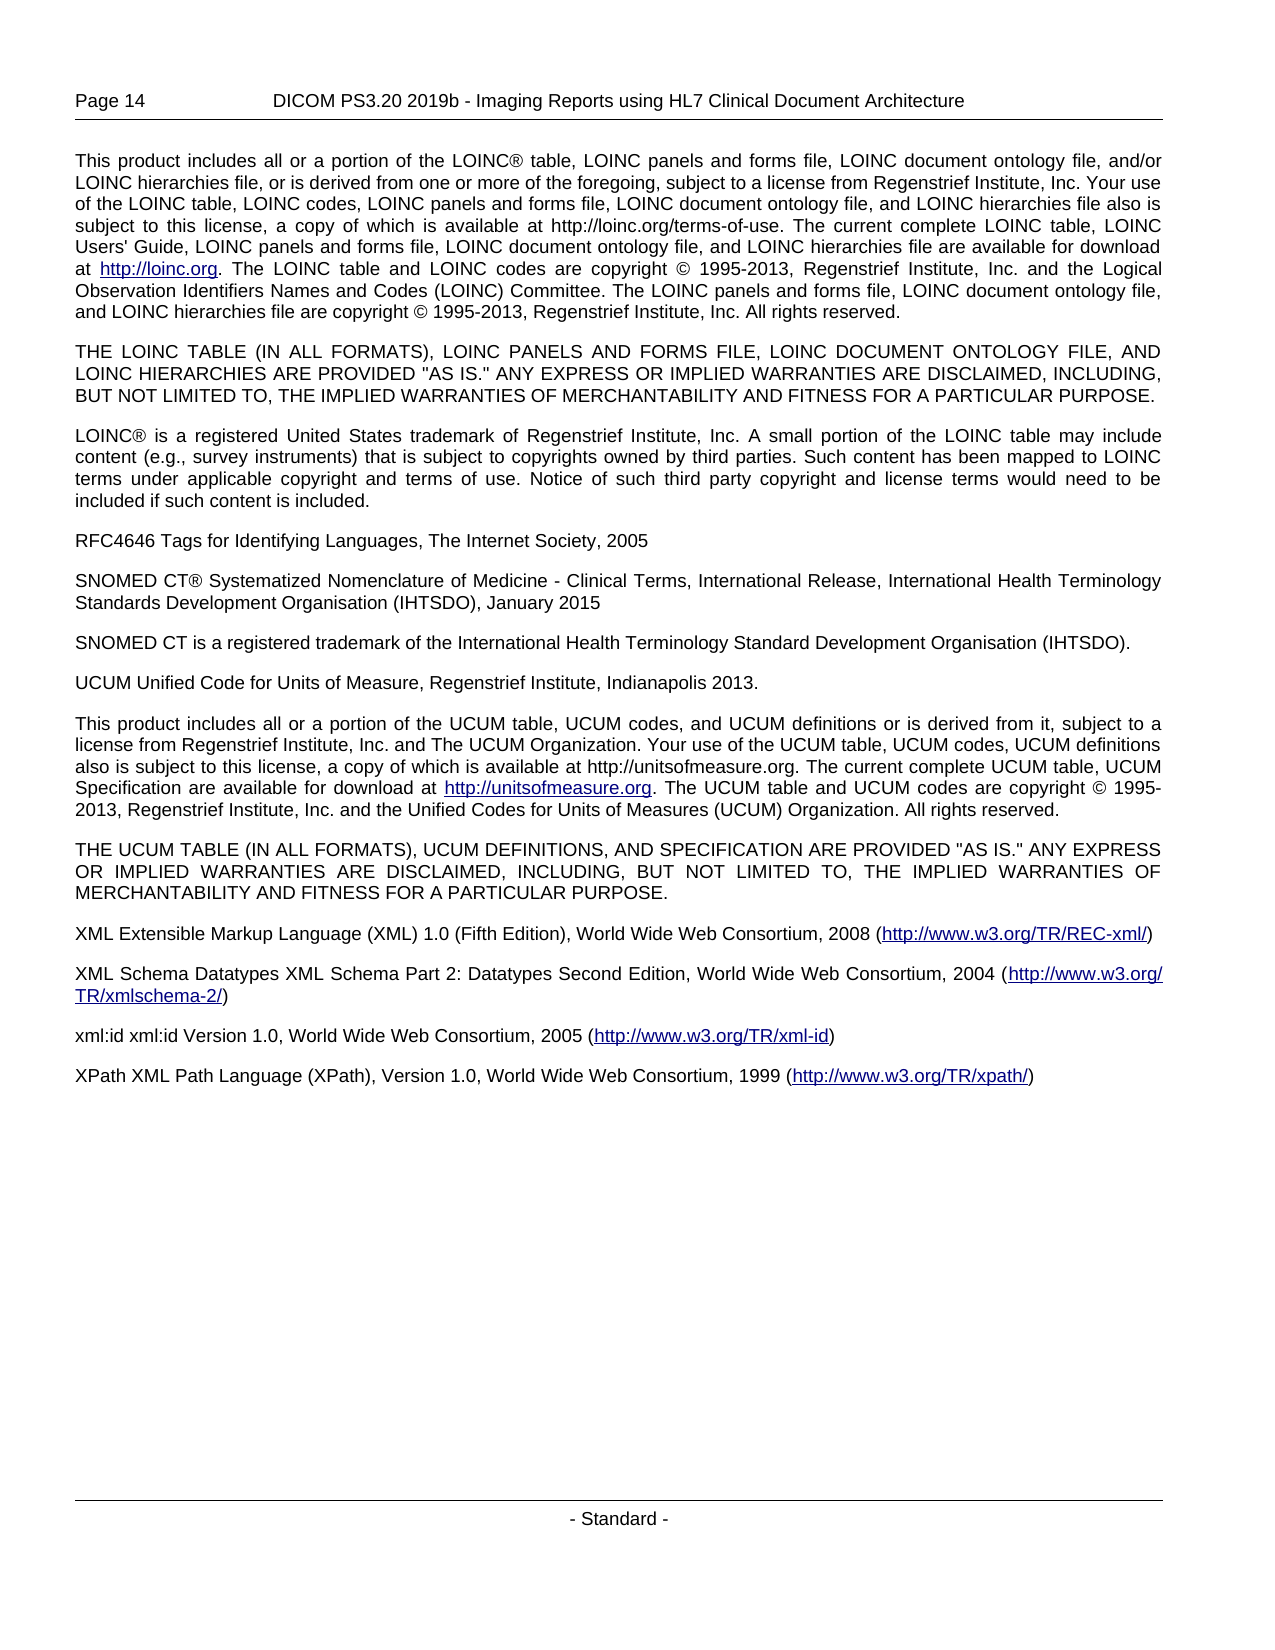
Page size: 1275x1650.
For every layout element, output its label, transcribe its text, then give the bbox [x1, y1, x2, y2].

text THE UCUM TABLE (IN ALL FORMATS), UCUM DEFINITIONS, AND SPECIFICATION ARE PROVIDED "AS IS." ANY EXPRESS OR IMPLIED WARRANTIES ARE DISCLAIMED, INCLUDING, BUT NOT LIMITED TO, THE IMPLIED WARRANTIES OF MERCHANTABILITY AND FITNESS FOR A PARTICULAR PURPOSE. [75, 839, 1162, 904]
text SNOMED CT is a registered trademark of the International Health Terminology Standard Development Organisation (IHTSDO). [75, 632, 1162, 653]
text XML Extensible Markup Language (XML) 1.0 (Fifth Edition), World Wide Web Consortium, 2008 (http://​www.w3.org/​TR/​REC-xml/) [75, 922, 1162, 944]
text This product includes all or a portion of the LOINC® table, LOINC panels and forms file, LOINC document ontology file, and/or LOINC hierarchies file, or is derived from one or more of the foregoing, subject to a license from Regenstrief Institute, Inc. Your use of the LOINC table, LOINC codes, LOINC panels and forms file, LOINC document ontology file, and LOINC hierarchies file also is subject to this license, a copy of which is available at http://loinc.org/terms-of-use. The current complete LOINC table, LOINC Users' Guide, LOINC panels and forms file, LOINC document ontology file, and LOINC hierarchies file are available for download at http://​loinc.org. The LOINC table and LOINC codes are copyright © 1995-2013, Regenstrief Institute, Inc. and the Logical Observation Identifiers Names and Codes (LOINC) Committee. The LOINC panels and forms file, LOINC document ontology file, and LOINC hierarchies file are copyright © 1995-2013, Regenstrief Institute, Inc. All rights reserved. [75, 150, 1162, 322]
text xml:id xml:id Version 1.0, World Wide Web Consortium, 2005 (http://​www.w3.org/​TR/​xml-id) [75, 1025, 1162, 1046]
text SNOMED CT® Systematized Nomenclature of Medicine - Clinical Terms, International Release, International Health Terminology Standards Development Organisation (IHTSDO), January 2015 [75, 570, 1162, 613]
text UCUM Unified Code for Units of Measure, Regenstrief Institute, Indianapolis 2013. [75, 672, 1162, 694]
text This product includes all or a portion of the UCUM table, UCUM codes, and UCUM definitions or is derived from it, subject to a license from Regenstrief Institute, Inc. and The UCUM Organization. Your use of the UCUM table, UCUM codes, UCUM definitions also is subject to this license, a copy of which is available at http://unitsofmeasure.org. The current complete UCUM table, UCUM Specification are available for download at http://​unitsofmeasure.org. The UCUM table and UCUM codes are copyright © 1995-2013, Regenstrief Institute, Inc. and the Unified Codes for Units of Measures (UCUM) Organization. All rights reserved. [75, 712, 1162, 820]
text XML Schema Datatypes XML Schema Part 2: Datatypes Second Edition, World Wide Web Consortium, 2004 (http://​www.w3.org/​TR/​xmlschema-2/) [75, 963, 1162, 1006]
text RFC4646 Tags for Identifying Languages, The Internet Society, 2005 [75, 530, 1162, 551]
text XPath XML Path Language (XPath), Version 1.0, World Wide Web Consortium, 1999 (http://​www.w3.org/​TR/​xpath/) [75, 1065, 1162, 1087]
text THE LOINC TABLE (IN ALL FORMATS), LOINC PANELS AND FORMS FILE, LOINC DOCUMENT ONTOLOGY FILE, AND LOINC HIERARCHIES ARE PROVIDED "AS IS." ANY EXPRESS OR IMPLIED WARRANTIES ARE DISCLAIMED, INCLUDING, BUT NOT LIMITED TO, THE IMPLIED WARRANTIES OF MERCHANTABILITY AND FITNESS FOR A PARTICULAR PURPOSE. [75, 341, 1162, 406]
text LOINC® is a registered United States trademark of Regenstrief Institute, Inc. A small portion of the LOINC table may include content (e.g., survey instruments) that is subject to copyrights owned by third parties. Such content has been mapped to LOINC terms under applicable copyright and terms of use. Notice of such third party copyright and license terms would need to be included if such content is included. [75, 425, 1162, 511]
